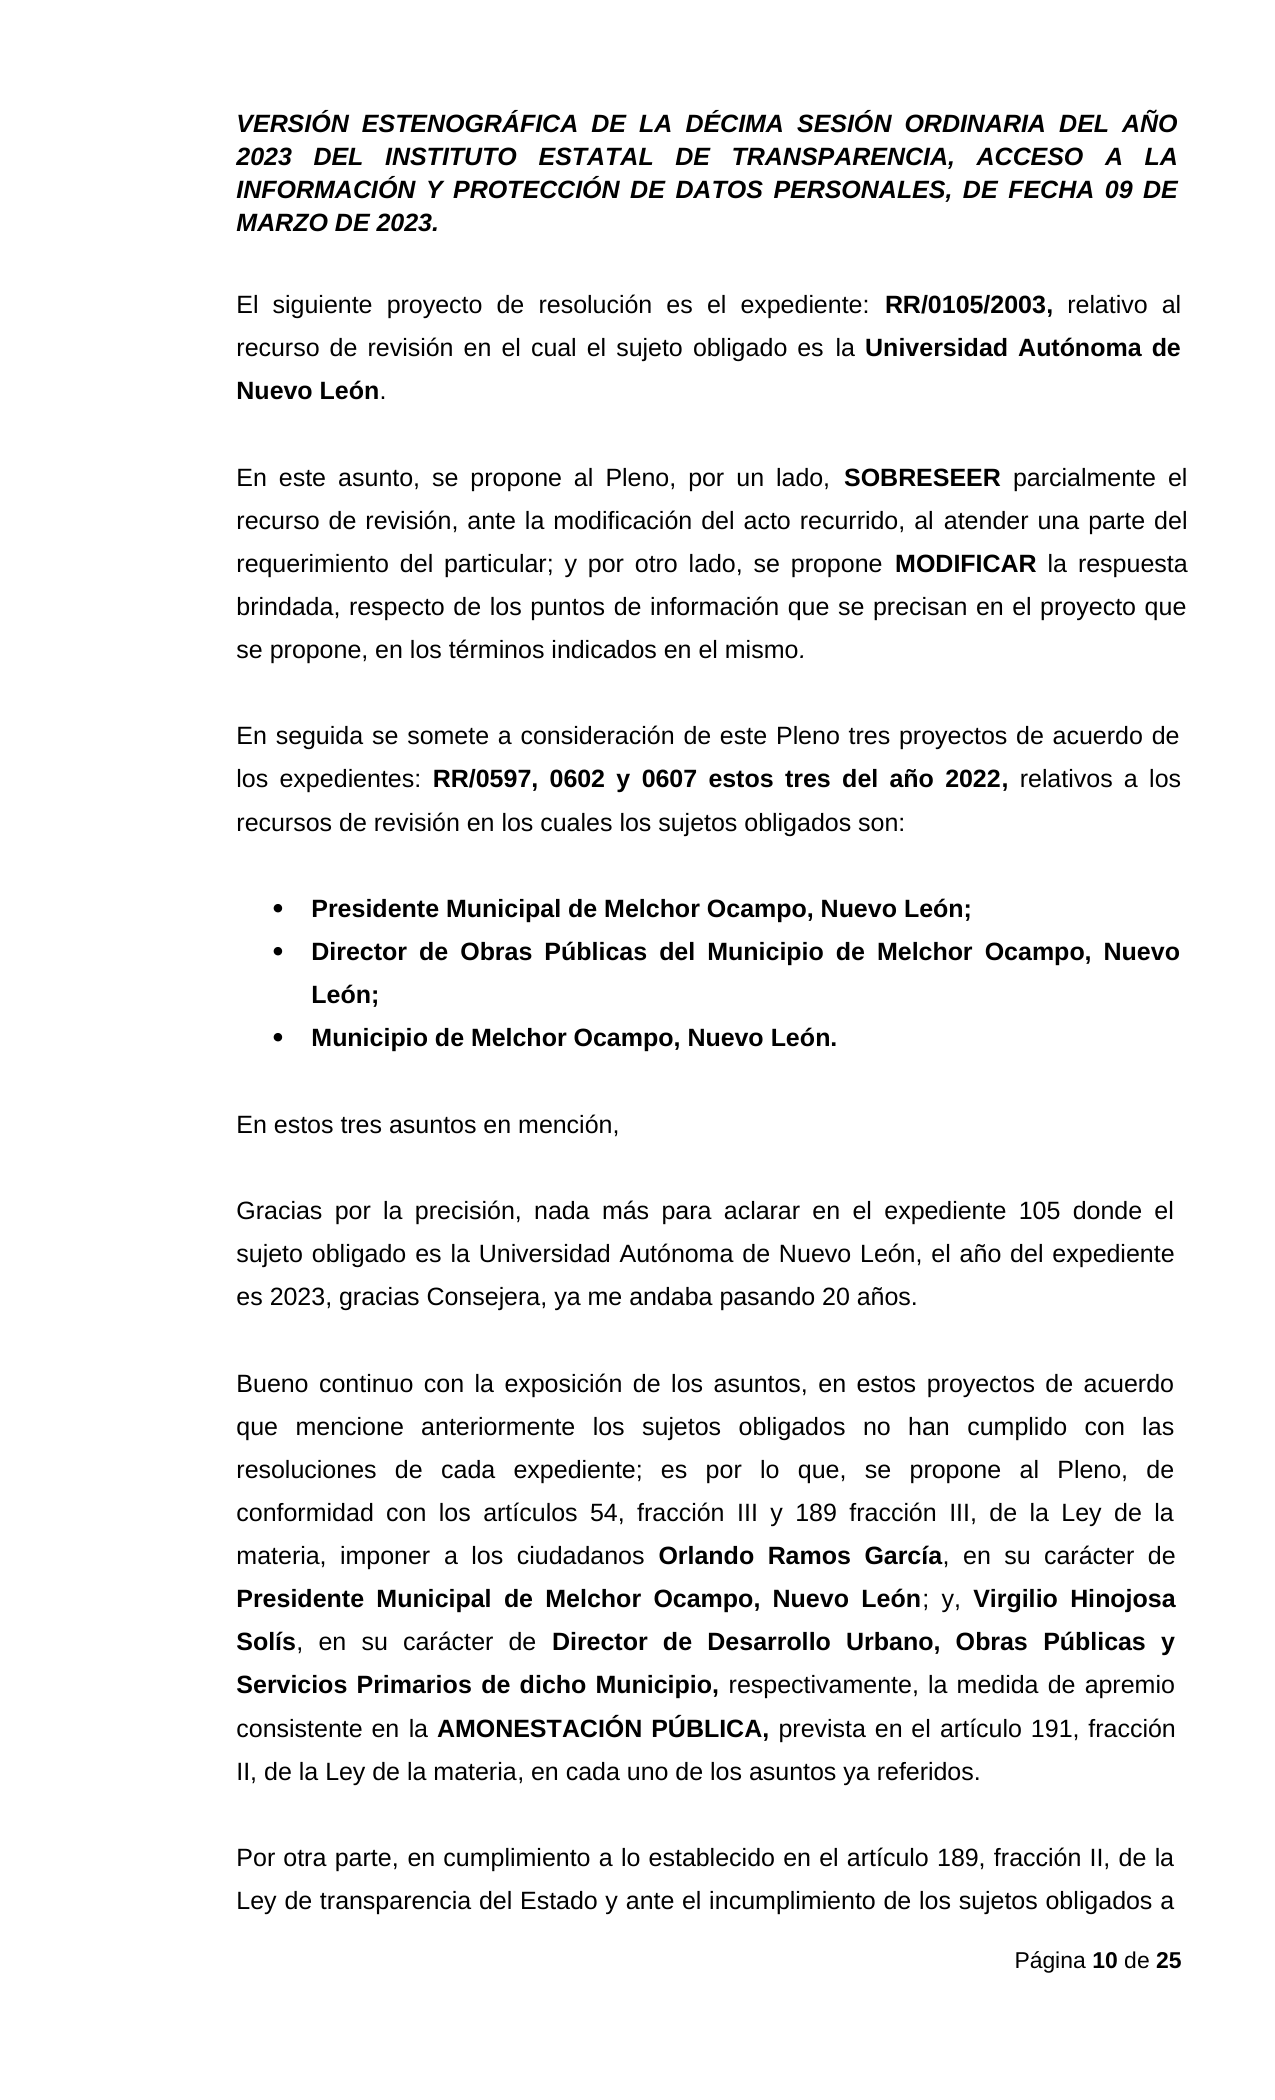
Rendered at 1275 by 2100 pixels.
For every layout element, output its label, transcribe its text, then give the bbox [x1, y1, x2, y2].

text En este asunto, se propone al Pleno, por un lado, SOBRESEER parcialmente el recurso de revisión, ante la modificación del acto recurrido, al atender una parte del requerimiento del particular; y por otro lado, se propone MODIFICAR la respuesta brindada, respecto de los puntos de información que se precisan en el proyecto que se propone, en los términos indicados en el mismo. [236, 463, 1188, 664]
text En estos tres asuntos en mención, [236, 1110, 1176, 1138]
list Presidente Municipal de Melchor Ocampo, Nuevo León; [274, 894, 1181, 923]
text Gracias por la precisión, nada más para aclarar en el expediente 105 donde el sujeto obligado es la Universidad Autónoma de Nuevo León, el año del expediente es 2023, gracias Consejera, ya me andaba pasando 20 años. [236, 1196, 1176, 1311]
text Por otra parte, en cumplimiento a lo establecido en el artículo 189, fracción II, de la Ley de transparencia del Estado y ante el incumplimiento de los sujetos obligados a [236, 1843, 1176, 1915]
text El siguiente proyecto de resolución es el expediente: RR/0105/2003, relativo al recurso de revisión en el cual el sujeto obligado es la Universidad Autónoma de Nuevo León. [236, 290, 1181, 405]
list Municipio de Melchor Ocampo, Nuevo León. [274, 1023, 1181, 1052]
list Director de Obras Públicas del Municipio de Melchor Ocampo, Nuevo León; [274, 937, 1181, 1009]
text Bueno continuo con la exposición de los asuntos, en estos proyectos de acuerdo que mencione anteriormente los sujetos obligados no han cumplido con las resoluciones de cada expediente; es por lo que, se propone al Pleno, de conformidad con los artículos 54, fracción III y 189 fracción III, de la Ley de la materia, imponer a los ciudadanos Orlando Ramos García, en su carácter de Presidente Municipal de Melchor Ocampo, Nuevo León; y, Virgilio Hinojosa Solís, en su carácter de Director de Desarrollo Urbano, Obras Públicas y Servicios Primarios de dicho Municipio, respectivamente, la medida de apremio consistente en la AMONESTACIÓN PÚBLICA, prevista en el artículo 191, fracción II, de la Ley de la materia, en cada uno de los asuntos ya referidos. [236, 1368, 1176, 1785]
text En seguida se somete a consideración de este Pleno tres proyectos de acuerdo de los expedientes: RR/0597, 0602 y 0607 estos tres del año 2022, relativos a los recursos de revisión en los cuales los sujetos obligados son: [236, 721, 1181, 836]
